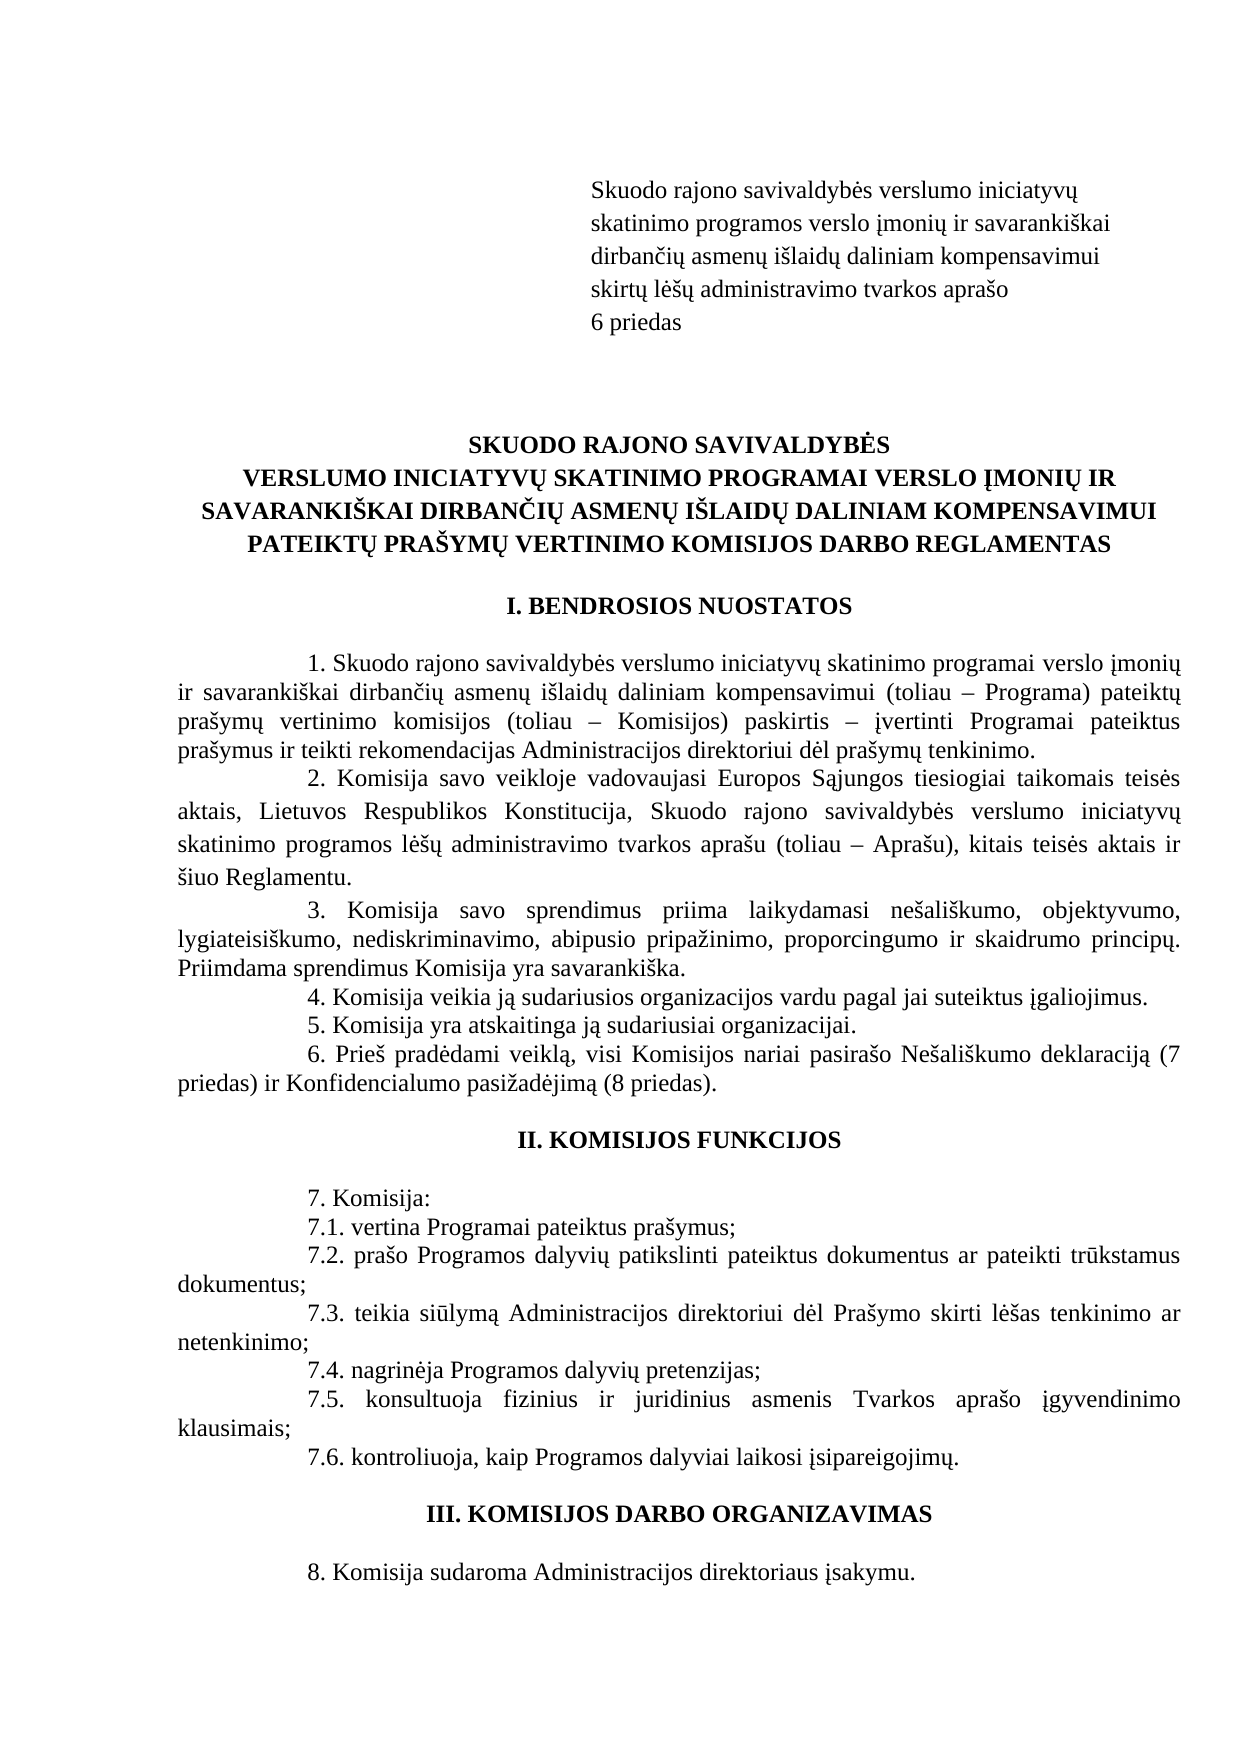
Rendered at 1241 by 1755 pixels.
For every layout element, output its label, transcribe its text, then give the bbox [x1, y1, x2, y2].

text SKUODO RAJONO SAVIVALDYBĖS [177, 430, 1181, 459]
text 7.2. prašo Programos dalyvių patikslinti pateiktus dokumentus ar pateikti trūkstamus dokumentus; [177, 1241, 1181, 1298]
text skatinimo programos verslo įmonių ir savarankiškai [177, 208, 1181, 237]
text 7.3. teikia siūlymą Administracijos direktoriui dėl Prašymo skirti lėšas tenkinimo ar netenkinimo; [177, 1298, 1181, 1356]
text 7.4. nagrinėja Programos dalyvių pretenzijas; [177, 1356, 1181, 1384]
text VERSLUMO INICIATYVŲ SKATINIMO PROGRAMAI VERSLO ĮMONIŲ IR SAVARANKIŠKAI DIRBANČIŲ ASMENŲ IŠLAIDŲ DALINIAM KOMPENSAVIMUI PATEIKTŲ PRAŠYMŲ VERTINIMO KOMISIJOS DARBO REGLAMENTAS [177, 463, 1181, 558]
text 7.5. konsultuoja fizinius ir juridinius asmenis Tvarkos aprašo įgyvendinimo klausimais; [177, 1384, 1181, 1442]
text 7. Komisija: [177, 1183, 1181, 1212]
text II. KOMISIJOS FUNKCIJOS [177, 1126, 1181, 1154]
text 7.1. vertina Programai pateiktus prašymus; [177, 1212, 1181, 1241]
text 1. Skuodo rajono savivaldybės verslumo iniciatyvų skatinimo programai verslo įmonių ir savarankiškai dirbančių asmenų išlaidų daliniam kompensavimui (toliau – Programa) pateiktų prašymų vertinimo komisijos (toliau – Komisijos) paskirtis – įvertinti Programai pateiktus prašymus ir teikti rekomendacijas Administracijos direktoriui dėl prašymų tenkinimo. [177, 648, 1181, 763]
text 6 priedas [177, 307, 1181, 336]
text Skuodo rajono savivaldybės verslumo iniciatyvų [177, 175, 1181, 204]
text 7.6. kontroliuoja, kaip Programos dalyviai laikosi įsipareigojimų. [177, 1442, 1181, 1471]
text 5. Komisija yra atskaitinga ją sudariusiai organizacijai. [177, 1011, 1181, 1039]
text 8. Komisija sudaroma Administracijos direktoriaus įsakymu. [177, 1557, 1181, 1586]
text 3. Komisija savo sprendimus priima laikydamasi nešališkumo, objektyvumo, lygiateisiškumo, nediskriminavimo, abipusio pripažinimo, proporcingumo ir skaidrumo principų. Priimdama sprendimus Komisija yra savarankiška. [177, 896, 1181, 982]
text III. KOMISIJOS DARBO ORGANIZAVIMAS [177, 1499, 1181, 1528]
text 2. Komisija savo veikloje vadovaujasi Europos Sąjungos tiesiogiai taikomais teisės aktais, Lietuvos Respublikos Konstitucija, Skuodo rajono savivaldybės verslumo iniciatyvų skatinimo programos lėšų administravimo tvarkos aprašu (toliau – Aprašu), kitais teisės aktais ir šiuo Reglamentu. [177, 763, 1181, 891]
text dirbančių asmenų išlaidų daliniam kompensavimui [177, 241, 1181, 270]
text skirtų lėšų administravimo tvarkos aprašo [177, 274, 1181, 303]
text 6. Prieš pradėdami veiklą, visi Komisijos nariai pasirašo Nešališkumo deklaraciją (7 priedas) ir Konfidencialumo pasižadėjimą (8 priedas). [177, 1039, 1181, 1097]
text I. BENDROSIOS NUOSTATOS [177, 591, 1181, 620]
text 4. Komisija veikia ją sudariusios organizacijos vardu pagal jai suteiktus įgaliojimus. [177, 982, 1181, 1011]
